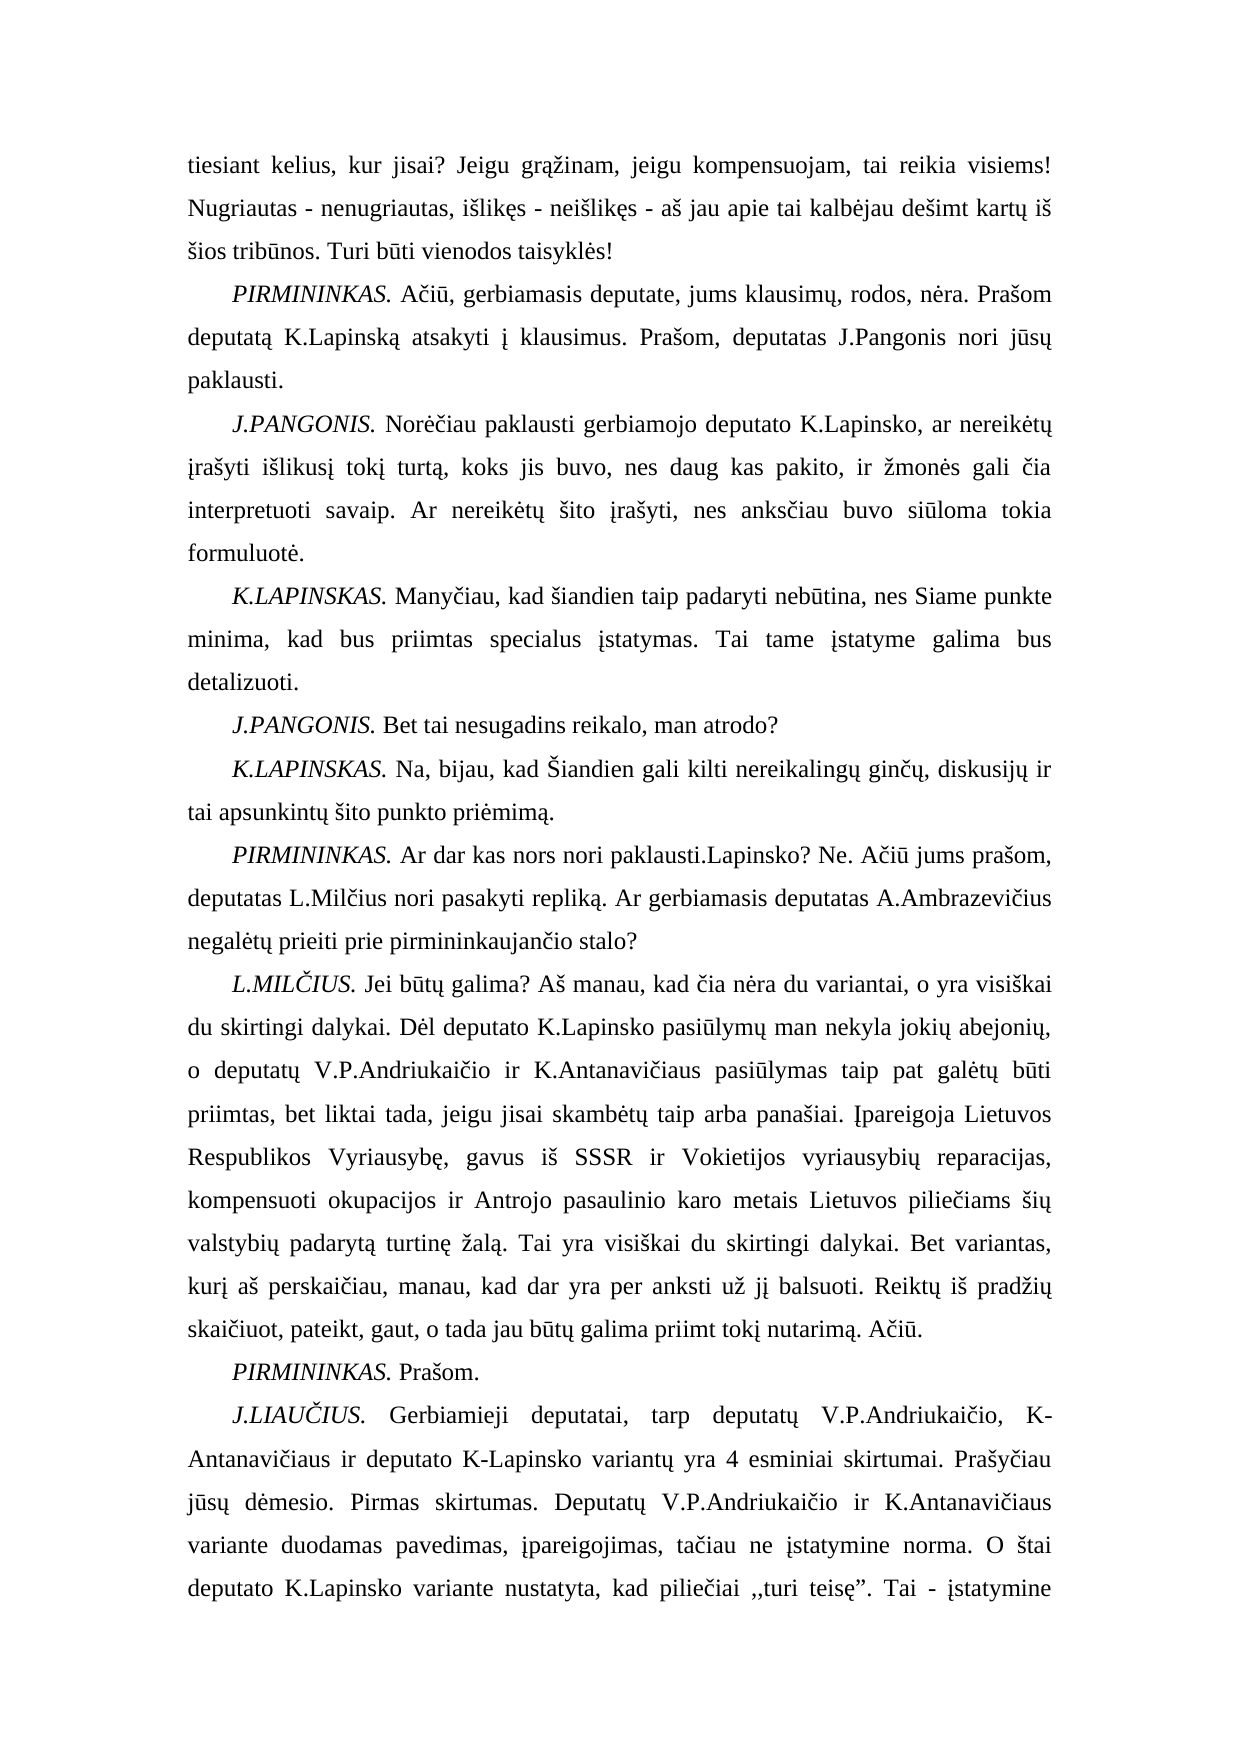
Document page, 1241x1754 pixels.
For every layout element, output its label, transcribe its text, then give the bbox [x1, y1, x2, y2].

text PIRMININKAS. Ar dar kas nors nori paklausti.Lapinsko? Ne. Ačiū jums prašom, deputatas L.Milčius nori pasakyti repliką. Ar gerbiamasis deputatas A.Ambrazevičius negalėtų prieiti prie pirmininkaujančio stalo? [187, 840, 1053, 955]
text L.MILČIUS. Jei būtų galima? Aš manau, kad čia nėra du variantai, o yra visiškai du skirtingi dalykai. Dėl deputato K.Lapinsko pasiūlymų man nekyla jokių abejonių, o deputatų V.P.Andriukaičio ir K.Antanavičiaus pasiūlymas taip pat galėtų būti priimtas, bet liktai tada, jeigu jisai skambėtų taip arba panašiai. Įpareigoja Lietuvos Respublikos Vyriausybę, gavus iš SSSR ir Vokietijos vyriausybių reparacijas, kompensuoti okupacijos ir Antrojo pasaulinio karo metais Lietuvos piliečiams šių valstybių padarytą turtinę žalą. Tai yra visiškai du skirtingi dalykai. Bet variantas, kurį aš perskaičiau, manau, kad dar yra per anksti už jį balsuoti. Reiktų iš pradžių skaičiuot, pateikt, gaut, o tada jau būtų galima priimt tokį nutarimą. Ačiū. [187, 969, 1053, 1343]
text K.LAPINSKAS. Na, bijau, kad Šiandien gali kilti nereikalingų ginčų, diskusijų ir tai apsunkintų šito punkto priėmimą. [187, 754, 1053, 826]
text J.LIAUČIUS. Gerbiamieji deputatai, tarp deputatų V.P.Andriukaičio, K-Antanavičiaus ir deputato K-Lapinsko variantų yra 4 esminiai skirtumai. Prašyčiau jūsų dėmesio. Pirmas skirtumas. Deputatų V.P.Andriukaičio ir K.Antanavičiaus variante duodamas pavedimas, įpareigojimas, tačiau ne įstatymine norma. O štai deputato K.Lapinsko variante nustatyta, kad piliečiai ,,turi teisę”. Tai - įstatymine [187, 1401, 1053, 1602]
text J.PANGONIS. Bet tai nesugadins reikalo, man atrodo? [187, 711, 1053, 739]
text J.PANGONIS. Norėčiau paklausti gerbiamojo deputato K.Lapinsko, ar nereikėtų įrašyti išlikusį tokį turtą, koks jis buvo, nes daug kas pakito, ir žmonės gali čia interpretuoti savaip. Ar nereikėtų šito įrašyti, nes anksčiau buvo siūloma tokia formuluotė. [187, 409, 1053, 567]
text PIRMININKAS. Ačiū, gerbiamasis deputate, jums klausimų, rodos, nėra. Prašom deputatą K.Lapinską atsakyti į klausimus. Prašom, deputatas J.Pangonis nori jūsų paklausti. [187, 279, 1053, 394]
text K.LAPINSKAS. Manyčiau, kad šiandien taip padaryti nebūtina, nes Siame punkte minima, kad bus priimtas specialus įstatymas. Tai tame įstatyme galima bus detalizuoti. [187, 581, 1053, 696]
text tiesiant kelius, kur jisai? Jeigu grąžinam, jeigu kompensuojam, tai reikia visiems! Nugriautas - nenugriautas, išlikęs - neišlikęs - aš jau apie tai kalbėjau dešimt kartų iš šios tribūnos. Turi būti vienodos taisyklės! [187, 150, 1053, 265]
text PIRMININKAS. Prašom. [187, 1357, 1053, 1386]
